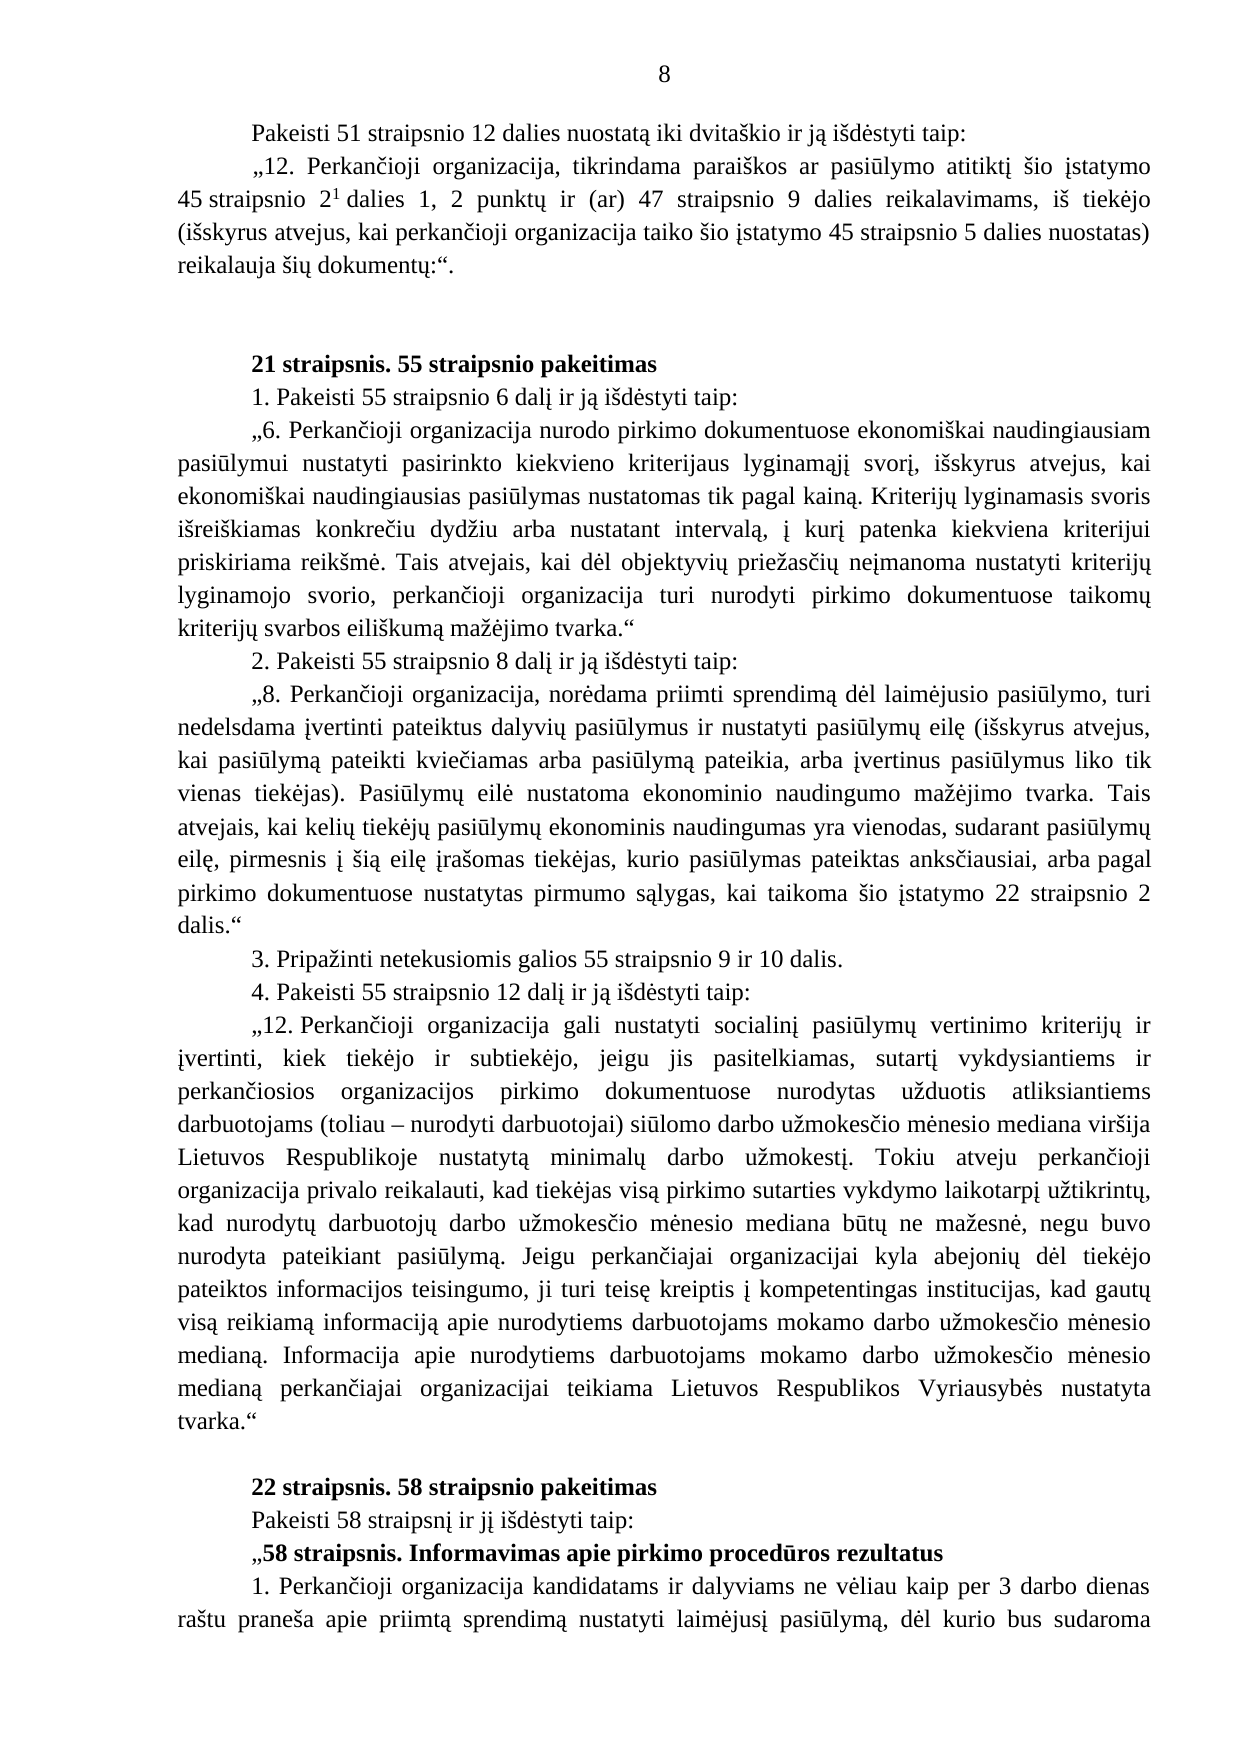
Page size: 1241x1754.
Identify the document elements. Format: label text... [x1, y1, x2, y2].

text „6. Perkančioji organizacija nurodo pirkimo dokumentuose ekonomiškai naudingiausiam pasiūlymui nustatyti pasirinkto kiekvieno kriterijaus lyginamąjį svorį, išskyrus atvejus, kai ekonomiškai naudingiausias pasiūlymas nustatomas tik pagal kainą. Kriterijų lyginamasis svoris išreiškiamas konkrečiu dydžiu arba nustatant intervalą, į kurį patenka kiekviena kriterijui priskiriama reikšmė. Tais atvejais, kai dėl objektyvių priežasčių neįmanoma nustatyti kriterijų lyginamojo svorio, perkančioji organizacija turi nurodyti pirkimo dokumentuose taikomų kriterijų svarbos eiliškumą mažėjimo tvarka.“ [177, 415, 1152, 642]
text 22 straipsnis. 58 straipsnio pakeitimas [177, 1472, 1152, 1501]
text 1. Pakeisti 55 straipsnio 6 dalį ir ją išdėstyti taip: [177, 382, 1152, 411]
text Pakeisti 51 straipsnio 12 dalies nuostatą iki dvitaškio ir ją išdėstyti taip: [177, 118, 1152, 147]
text „12. Perkančioji organizacija gali nustatyti socialinį pasiūlymų vertinimo kriterijų ir įvertinti, kiek tiekėjo ir subtiekėjo, jeigu jis pasitelkiamas, sutartį vykdysiantiems ir perkančiosios organizacijos pirkimo dokumentuose nurodytas užduotis atliksiantiems darbuotojams (toliau – nurodyti darbuotojai) siūlomo darbo užmokesčio mėnesio mediana viršija Lietuvos Respublikoje nustatytą minimalų darbo užmokestį. Tokiu atveju perkančioji organizacija privalo reikalauti, kad tiekėjas visą pirkimo sutarties vykdymo laikotarpį užtikrintų, kad nurodytų darbuotojų darbo užmokesčio mėnesio mediana būtų ne mažesnė, negu buvo nurodyta pateikiant pasiūlymą. Jeigu perkančiajai organizacijai kyla abejonių dėl tiekėjo pateiktos informacijos teisingumo, ji turi teisę kreiptis į kompetentingas institucijas, kad gautų visą reikiamą informaciją apie nurodytiems darbuotojams mokamo darbo užmokesčio mėnesio medianą. Informacija apie nurodytiems darbuotojams mokamo darbo užmokesčio mėnesio medianą perkančiajai organizacijai teikiama Lietuvos Respublikos Vyriausybės nustatyta tvarka.“ [177, 1010, 1152, 1435]
text „58 straipsnis. Informavimas apie pirkimo procedūros rezultatus [177, 1538, 1152, 1567]
text 21 straipsnis. 55 straipsnio pakeitimas [177, 349, 1152, 378]
text 1. Perkančioji organizacija kandidatams ir dalyviams ne vėliau kaip per 3 darbo dienas raštu praneša apie priimtą sprendimą nustatyti laimėjusį pasiūlymą, dėl kurio bus sudaroma [177, 1571, 1152, 1633]
text Pakeisti 58 straipsnį ir jį išdėstyti taip: [177, 1505, 1152, 1534]
text 3. Pripažinti netekusiomis galios 55 straipsnio 9 ir 10 dalis. [177, 944, 1152, 972]
text 4. Pakeisti 55 straipsnio 12 dalį ir ją išdėstyti taip: [177, 977, 1152, 1005]
text „8. Perkančioji organizacija, norėdama priimti sprendimą dėl laimėjusio pasiūlymo, turi nedelsdama įvertinti pateiktus dalyvių pasiūlymus ir nustatyti pasiūlymų eilę (išskyrus atvejus, kai pasiūlymą pateikti kviečiamas arba pasiūlymą pateikia, arba įvertinus pasiūlymus liko tik vienas tiekėjas). Pasiūlymų eilė nustatoma ekonominio naudingumo mažėjimo tvarka. Tais atvejais, kai kelių tiekėjų pasiūlymų ekonominis naudingumas yra vienodas, sudarant pasiūlymų eilę, pirmesnis į šią eilę įrašomas tiekėjas, kurio pasiūlymas pateiktas anksčiausiai, arba pagal pirkimo dokumentuose nustatytas pirmumo sąlygas, kai taikoma šio įstatymo 22 straipsnio 2 dalis.“ [177, 679, 1152, 939]
text „12. Perkančioji organizacija, tikrindama paraiškos ar pasiūlymo atitiktį šio įstatymo 45 straipsnio 21 dalies 1, 2 punktų ir (ar) 47 straipsnio 9 dalies reikalavimams, iš tiekėjo (išskyrus atvejus, kai perkančioji organizacija taiko šio įstatymo 45 straipsnio 5 dalies nuostatas) reikalauja šių dokumentų:“. [177, 151, 1152, 279]
text 2. Pakeisti 55 straipsnio 8 dalį ir ją išdėstyti taip: [177, 646, 1152, 675]
